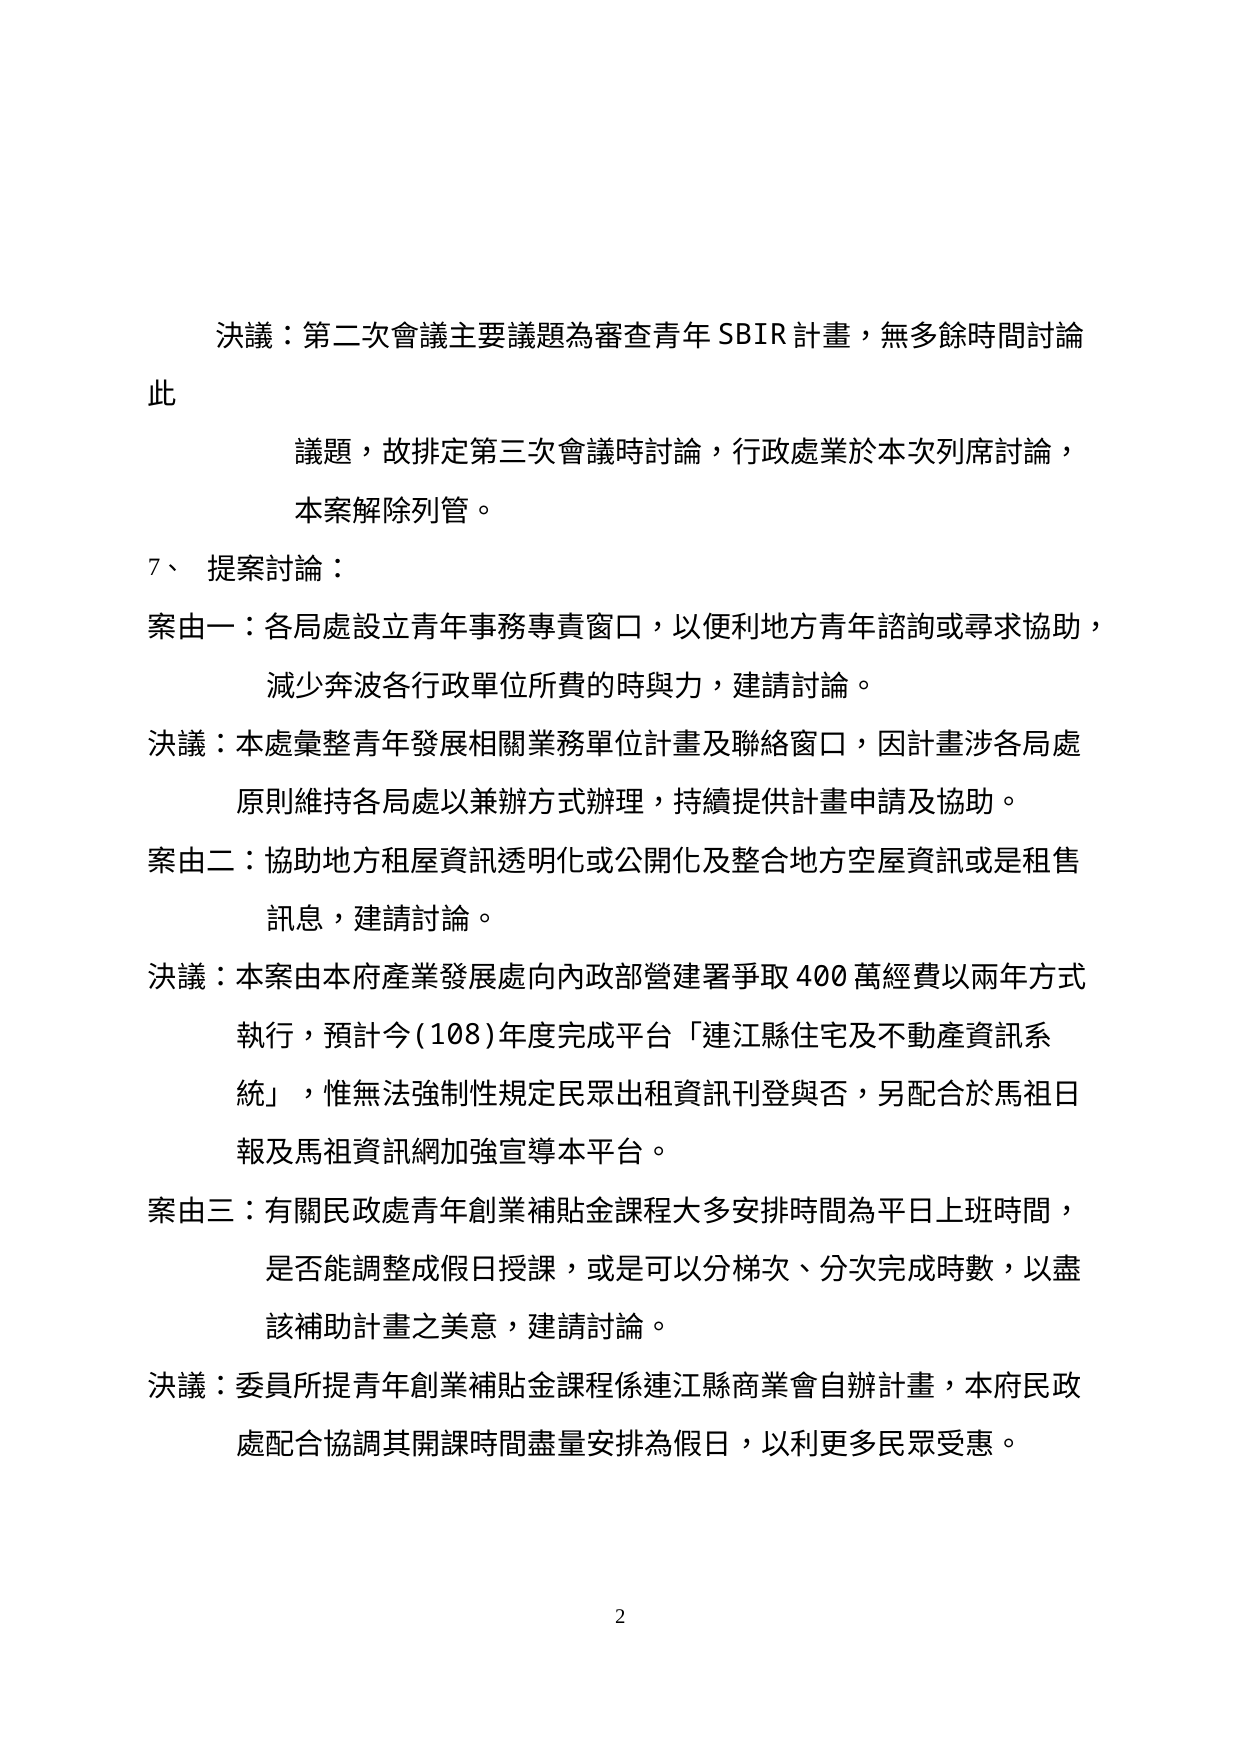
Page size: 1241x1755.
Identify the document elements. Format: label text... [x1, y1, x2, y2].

text 該補助計畫之美意，建請討論。 [236, 1285, 1093, 1344]
text 決議：第二次會議主要議題為審查青年SBIR計畫，無多餘時間討論此 [148, 294, 1093, 410]
text 議題，故排定第三次會議時討論，行政處業於本次列席討論，本案解除列管。 [294, 410, 1093, 527]
text 決議：本處彙整青年發展相關業務單位計畫及聯絡窗口，因計畫涉各局處原則維持各局處以兼辦方式辦理，持續提供計畫申請及協助。 [148, 702, 1093, 819]
text 案由一：各局處設立青年事務專責窗口，以便利地方青年諮詢或尋求協助，減少奔波各行政單位所費的時與力，建請討論。 [148, 585, 1093, 702]
text 案由二：協助地方租屋資訊透明化或公開化及整合地方空屋資訊或是租售訊息，建請討論。 [148, 819, 1093, 935]
text 是否能調整成假日授課，或是可以分梯次、分次完成時數，以盡 [236, 1227, 1093, 1285]
text 案由三：有關民政處青年創業補貼金課程大多安排時間為平日上班時間， [148, 1169, 1093, 1227]
text 決議：本案由本府產業發展處向內政部營建署爭取400萬經費以兩年方式執行，預計今(108)年度完成平台「連江縣住宅及不動產資訊系統」，惟無法強制性規定民眾出租資訊刊登與否，另配合於馬祖日報及馬祖資訊網加強宣導本平台。 [148, 935, 1093, 1169]
list 提案討論： [148, 527, 1093, 585]
text 決議：委員所提青年創業補貼金課程係連江縣商業會自辦計畫，本府民政處配合協調其開課時間盡量安排為假日，以利更多民眾受惠。 [148, 1344, 1093, 1460]
